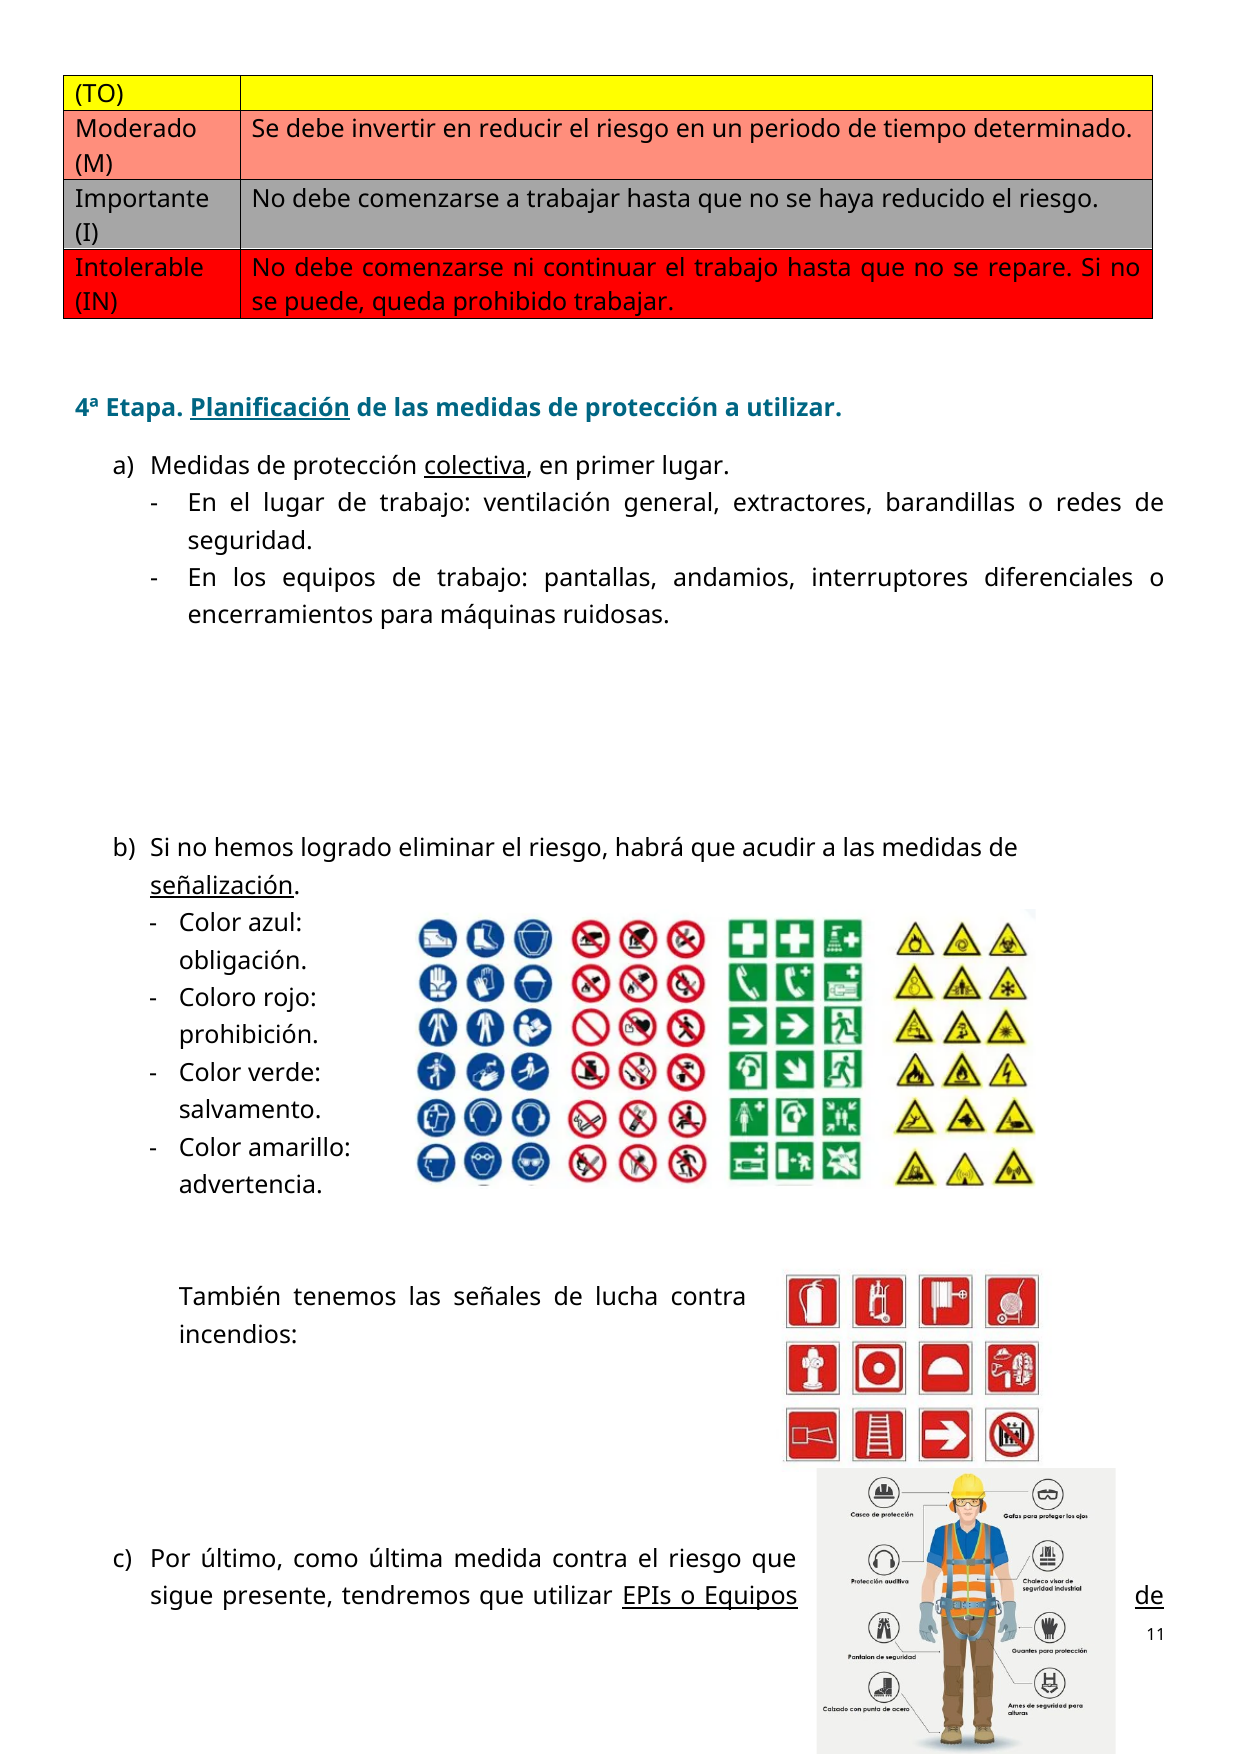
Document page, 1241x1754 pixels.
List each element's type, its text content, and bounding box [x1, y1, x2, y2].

list También tenemos las señales de lucha contra incendios: [178, 1279, 793, 1350]
list [1039, 980, 1165, 1051]
table_cell Importante (I) [64, 180, 240, 248]
list [1060, 1279, 1165, 1350]
list Color amarillo: advertencia. [149, 1129, 1165, 1201]
list Color azul: obligación. [149, 905, 1165, 976]
table_cell Se debe invertir en reducir el riesgo en un periodo de tiempo determinado. [241, 111, 1152, 179]
table_cell No debe comenzarse a trabajar hasta que no se haya reducido el riesgo. [241, 180, 1152, 248]
table_cell Intolerable (IN) [64, 250, 240, 318]
list En los equipos de trabajo: pantallas, andamios, interruptores diferenciales o encerramientos para máquinas ruidosas. [150, 560, 1165, 631]
table_cell Moderado (M) [64, 111, 240, 179]
list En el lugar de trabajo: ventilación general, extractores, barandillas o redes de seguridad. [150, 485, 1165, 556]
list Si no hemos logrado eliminar el riesgo, habrá que acudir a las medidas de señalización. [112, 830, 1165, 902]
table_cell No debe comenzarse ni continuar el trabajo hasta que no se repare. Si no se puede, queda prohibido trabajar. [241, 250, 1152, 318]
list Coloro rojo: prohibición. [149, 980, 439, 1051]
list [1039, 1054, 1165, 1126]
table_cell (TO) [64, 76, 240, 110]
list Color verde: salvamento. [149, 1054, 439, 1126]
picture [439, 909, 1039, 1192]
text 4ª Etapa. Planificación de las medidas de protección a utilizar. [75, 389, 1165, 423]
list Medidas de protección colectiva, en primer lugar. [112, 448, 1165, 482]
table_cell [241, 76, 1152, 110]
picture [793, 1252, 1116, 1754]
list Por último, como última medida contra el riesgo que sigue presente, tendremos que utilizar EPIs o Equipos de Protección Individual que son elementos “llevados o sujetados” por la persona para protegerse de riesgos específicos. Depende de la parte del cuerpo a proteger, tendremos: [112, 1541, 816, 1612]
